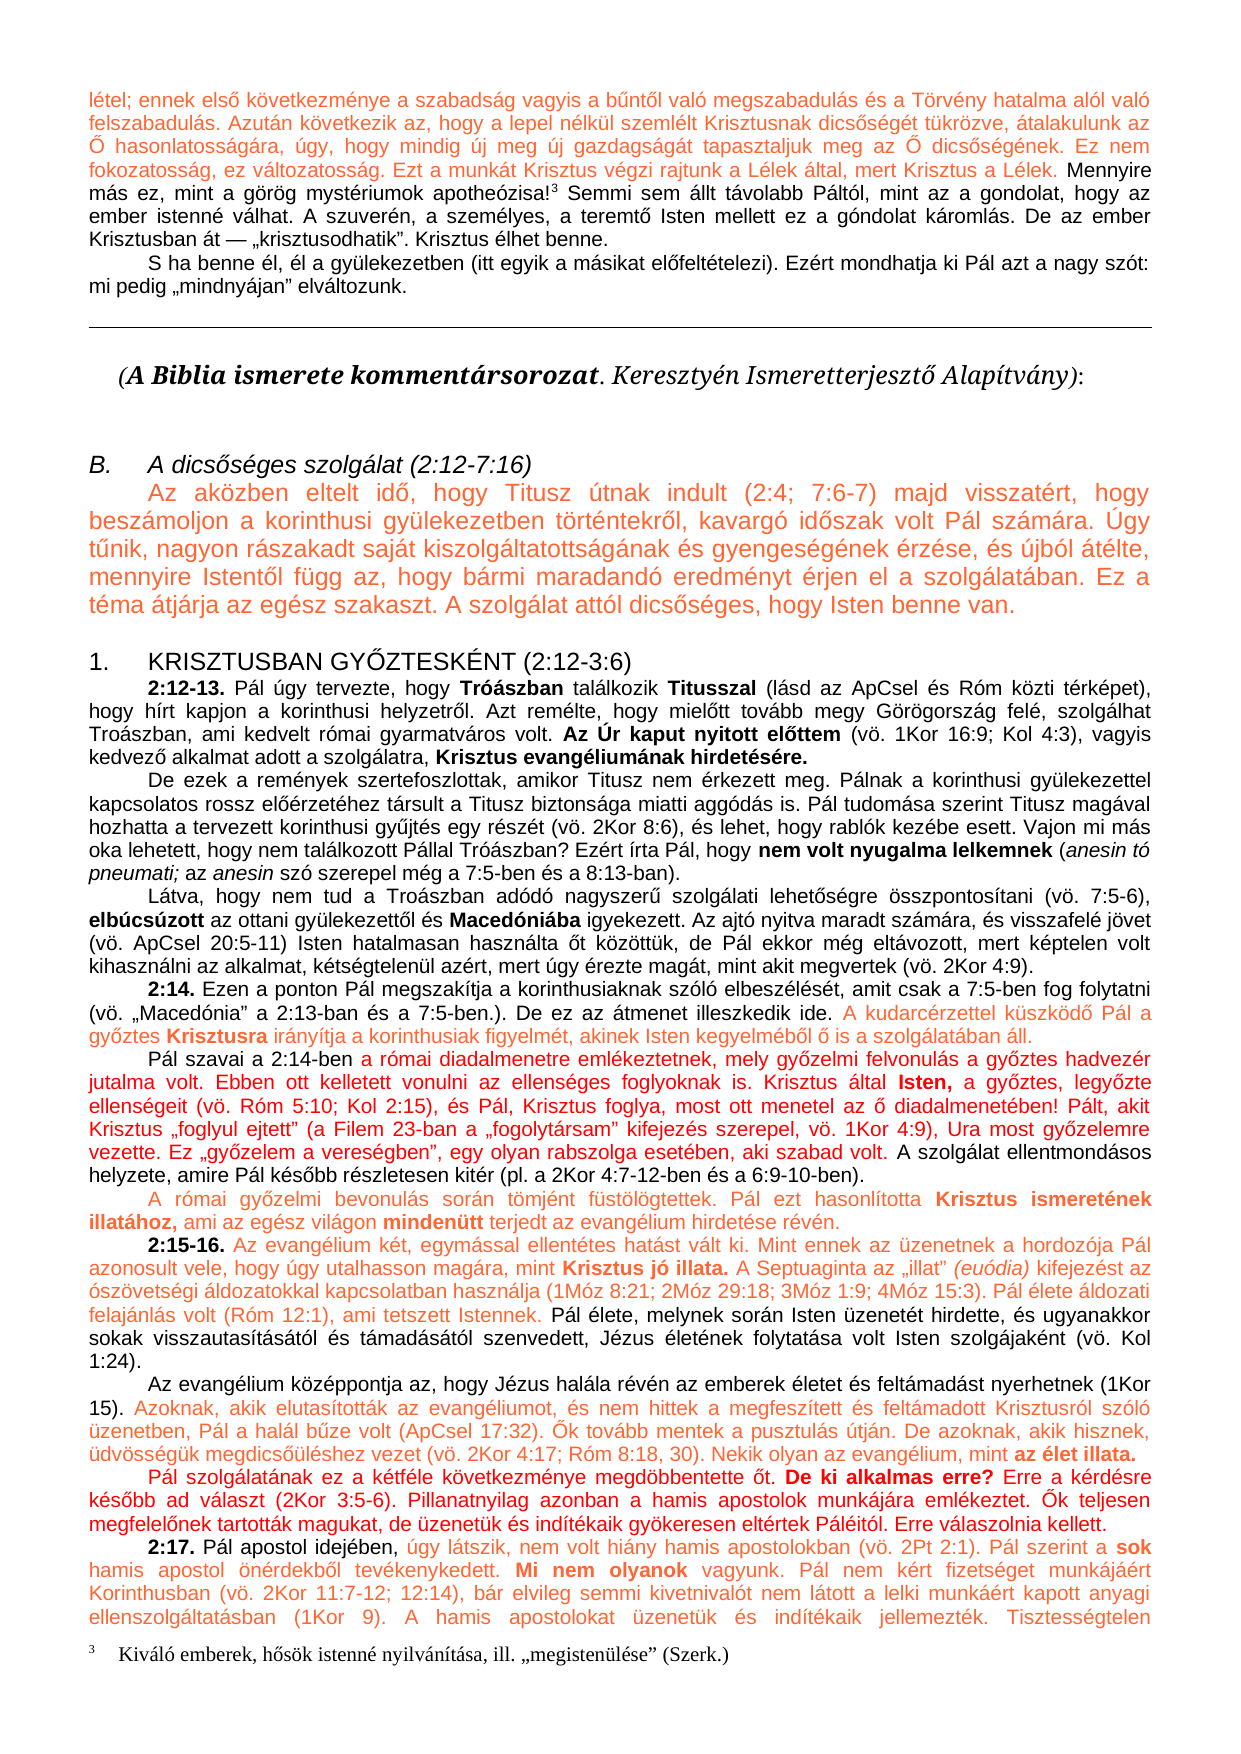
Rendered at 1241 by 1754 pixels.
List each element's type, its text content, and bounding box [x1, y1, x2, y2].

text S ha benne él, él a gyülekezetben (itt egyik a másikat előfeltételezi). Ezért mondhatja ki Pál azt a nagy szót: mi pedig „mindnyájan” elváltozunk. [88, 251, 1152, 298]
text A római győzelmi bevonulás során tömjént füstölögtettek. Pál ezt hasonlította Krisztus ismeretének illatához, ami az egész világon mindenütt terjedt az evangélium hirdetése révén. [88, 1187, 1152, 1234]
text De ezek a remények szertefoszlottak, amikor Titusz nem érkezett meg. Pálnak a korinthusi gyülekezettel kapcsolatos rossz előérzetéhez társult a Titusz biztonsága miatti aggódás is. Pál tudomása szerint Titusz magával hozhatta a tervezett korinthusi gyűjtés egy részét (vö. 2Kor 8:6), és lehet, hogy rablók kezébe esett. Vajon mi más oka lehetett, hogy nem találkozott Pállal Tróászban? Ezért írta Pál, hogy nem volt nyugalma lelkemnek (anesin tó pneumati; az anesin szó szerepel még a 7:5-ben és a 8:13-ban). [88, 769, 1152, 885]
text Látva, hogy nem tud a Troászban adódó nagyszerű szolgálati lehetőségre összpontosítani (vö. 7:5-6), elbúcsúzott az ottani gyülekezettől és Macedóniába igyekezett. Az ajtó nyitva maradt számára, és visszafelé jövet (vö. ApCsel 20:5-11) Isten hatalmasan használta őt közöttük, de Pál ekkor még eltávozott, mert képtelen volt kihasználni az alkalmat, kétségtelenül azért, mert úgy érezte magát, mint akit megvertek (vö. 2Kor 4:9). [88, 885, 1152, 978]
text 2:12-13. Pál úgy tervezte, hogy Tróászban találkozik Titusszal (lásd az ApCsel és Róm közti térképet), hogy hírt kapjon a korinthusi helyzetről. Azt remélte, hogy mielőtt tovább megy Görögország felé, szolgálhat Troászban, ami kedvelt római gyarmatváros volt. Az Úr kaput nyitott előttem (vö. 1Kor 16:9; Kol 4:3), vagyis kedvező alkalmat adott a szolgálatra, Krisztus evangéliumának hirdetésére. [88, 676, 1152, 769]
text 1. KRISZTUSBAN GYŐZTESKÉNT (2:12-3:6) [88, 648, 1152, 676]
text 2:14. Ezen a ponton Pál megszakítja a korinthusiaknak szóló elbeszélését, amit csak a 7:5-ben fog folytatni (vö. „Macedónia” a 2:13-ban és a 7:5-ben.). De ez az átmenet illeszkedik ide. A kudarcérzettel küszködő Pál a győztes Krisztusra irányítja a korinthusiak figyelmét, akinek Isten kegyelméből ő is a szolgálatában áll. [88, 978, 1152, 1048]
text Pál szavai a 2:14-ben a római diadalmenetre emlékeztetnek, mely győzelmi felvonulás a győztes hadvezér jutalma volt. Ebben ott kelletett vonulni az ellenséges foglyoknak is. Krisztus által Isten, a győztes, legyőzte ellenségeit (vö. Róm 5:10; Kol 2:15), és Pál, Krisztus foglya, most ott menetel az ő diadalmenetében! Pált, akit Krisztus „foglyul ejtett” (a Filem 23-ban a „fogolytársam” kifejezés szerepel, vö. 1Kor 4:9), Ura most győzelemre vezette. Ez „győzelem a vereségben”, egy olyan rabszolga esetében, aki szabad volt. A szolgálat ellentmondásos helyzete, amire Pál később részletesen kitér (pl. a 2Kor 4:7-12-ben és a 6:9-10-ben). [88, 1048, 1152, 1187]
text 2:15-16. Az evangélium két, egymással ellentétes hatást vált ki. Mint ennek az üzenetnek a hordozója Pál azonosult vele, hogy úgy utalhasson magára, mint Krisztus jó illata. A Septuaginta az „illat” (euódia) kifejezést az ószövetségi áldozatokkal kapcsolatban használja (1Móz 8:21; 2Móz 29:18; 3Móz 1:9; 4Móz 15:3). Pál élete áldozati felajánlás volt (Róm 12:1), ami tetszett Istennek. Pál élete, melynek során Isten üzenetét hirdette, és ugyanakkor sokak visszautasításától és támadásától szenvedett, Jézus életének folytatása volt Isten szolgájaként (vö. Kol 1:24). [88, 1234, 1152, 1373]
text Pál szolgálatának ez a kétféle következménye megdöbbentette őt. De ki alkalmas erre? Erre a kérdésre később ad választ (2Kor 3:5-6). Pillanatnyilag azonban a hamis apostolok munkájára emlékeztet. Ők teljesen megfelelőnek tartották magukat, de üzenetük és indítékaik gyökeresen eltértek Páléitól. Erre válaszolnia kellett. [88, 1466, 1152, 1536]
text Az evangélium középpontja az, hogy Jézus halála révén az emberek életet és feltámadást nyerhetnek (1Kor 15). Azoknak, akik elutasították az evangéliumot, és nem hittek a megfeszített és feltámadott Krisztusról szóló üzenetben, Pál a halál bűze volt (ApCsel 17:32). Ők tovább mentek a pusztulás útján. De azoknak, akik hisznek, üdvösségük megdicsőüléshez vezet (vö. 2Kor 4:17; Róm 8:18, 30). Nekik olyan az evangélium, mint az élet illata. [88, 1373, 1152, 1466]
text 2:17. Pál apostol idejében, úgy látszik, nem volt hiány hamis apostolokban (vö. 2Pt 2:1). Pál szerint a sok hamis apostol önérdekből tevékenykedett. Mi nem olyanok vagyunk. Pál nem kért fizetséget munkájáért Korinthusban (vö. 2Kor 11:7-12; 12:14), bár elvileg semmi kivetnivalót nem látott a lelki munkáért kapott anyagi ellenszolgáltatásban (1Kor 9). A hamis apostolokat üzenetük és indítékaik jellemezték. Tisztességtelen [88, 1536, 1152, 1628]
text Az aközben eltelt idő, hogy Titusz útnak indult (2:4; 7:6-7) majd visszatért, hogy beszámoljon a korinthusi gyülekezetben történtekről, kavargó időszak volt Pál számára. Úgy tűnik, nagyon rászakadt saját kiszolgáltatottságának és gyengeségének érzése, és újból átélte, mennyire Istentől függ az, hogy bármi maradandó eredményt érjen el a szolgálatában. Ez a téma átjárja az egész szakaszt. A szolgálat attól dicsőséges, hogy Isten benne van. [88, 478, 1152, 619]
text létel; ennek első következménye a szabadság vagyis a bűntől való megszabadulás és a Törvény hatalma alól való felszabadulás. Azután következik az, hogy a lepel nélkül szemlélt Krisztusnak dicsőségét tükrözve, átalakulunk az Ő hasonlatosságára, úgy, hogy mindig új meg új gazdagságát tapasztaljuk meg az Ő dicsőségének. Ez nem fokozatosság, ez változatosság. Ezt a munkát Krisztus végzi rajtunk a Lélek által, mert Krisztus a Lélek. Mennyire más ez, mint a görög mystériumok apotheózisa! Semmi sem állt távolabb Páltól, mint az a gondolat, hogy az ember istenné válhat. A szuverén, a személyes, a teremtő Isten mellett ez a góndolat káromlás. De az ember Krisztusban át — „krisztusodhatik”. Krisztus élhet benne. [88, 88, 1152, 251]
text Kiváló emberek, hősök istenné nyilvánítása, ill. „megistenülése” (Szerk.) [88, 1642, 1152, 1665]
text B. A dicsőséges szolgálat (2:12-7:16) [88, 451, 1152, 478]
text (A Biblia ismerete kommentársorozat. Keresztyén Ismeretterjesztő Alapítvány): [88, 328, 1152, 421]
